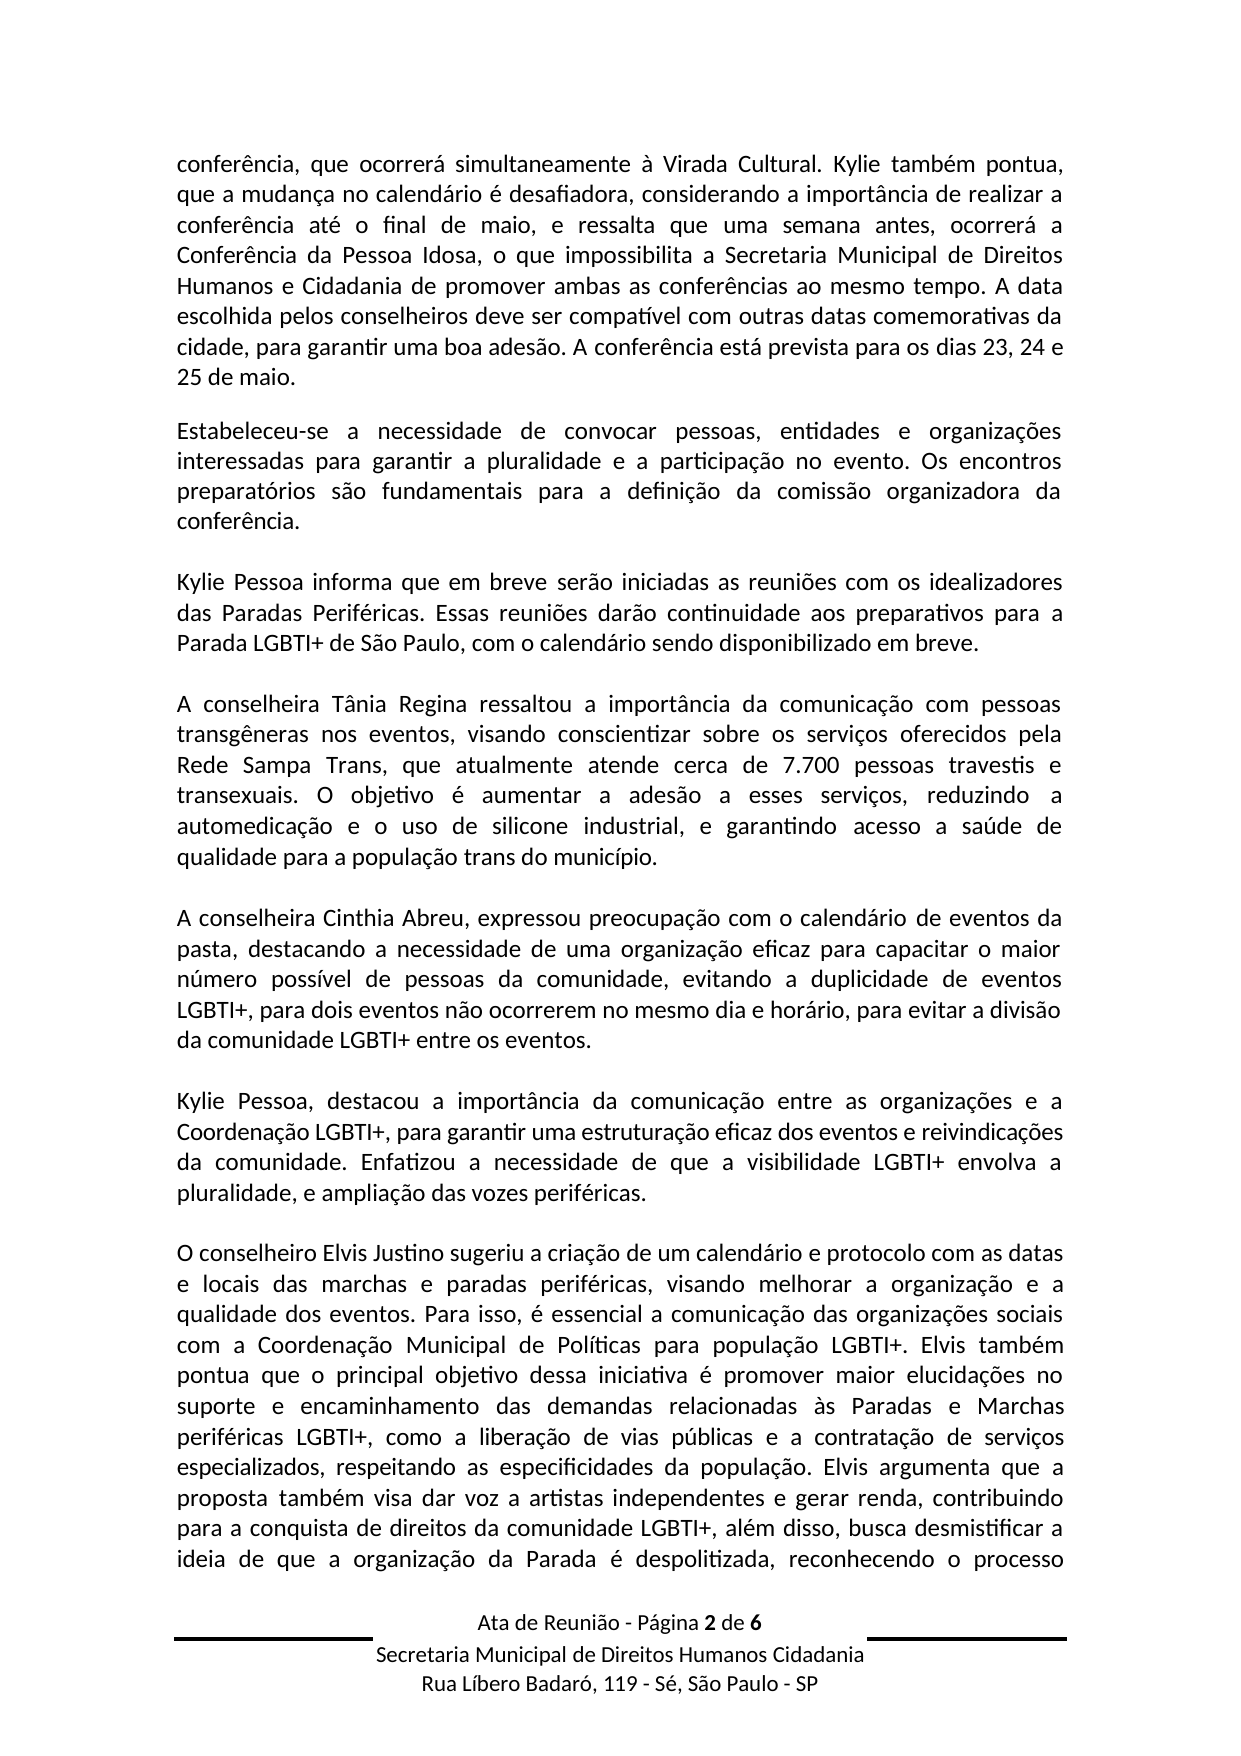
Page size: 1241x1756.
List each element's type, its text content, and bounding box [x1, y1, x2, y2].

text Kylie Pessoa, destacou a importância da comunicação entre as organizações e a Coordenação LGBTI+, para garantir uma estruturação eficaz dos eventos e reivindicações da comunidade. Enfatizou a necessidade de que a visibilidade LGBTI+ envolva a pluralidade, e ampliação das vozes periféricas. [177, 1085, 1063, 1207]
text conferência, que ocorrerá simultaneamente à Virada Cultural. Kylie também pontua, que a mudança no calendário é desafiadora, considerando a importância de realizar a conferência até o final de maio, e ressalta que uma semana antes, ocorrerá a Conferência da Pessoa Idosa, o que impossibilita a Secretaria Municipal de Direitos Humanos e Cidadania de promover ambas as conferências ao mesmo tempo. A data escolhida pelos conselheiros deve ser compatível com outras datas comemorativas da cidade, para garantir uma boa adesão. A conferência está prevista para os dias 23, 24 e 25 de maio. [177, 148, 1064, 392]
text A conselheira Tânia Regina ressaltou a importância da comunicação com pessoas transgêneras nos eventos, visando conscientizar sobre os serviços oferecidos pela Rede Sampa Trans, que atualmente atende cerca de 7.700 pessoas travestis e transexuais. O objetivo é aumentar a adesão a esses serviços, reduzindo a automedicação e o uso de silicone industrial, e garantindo acesso a saúde de qualidade para a população trans do município. [177, 688, 1062, 871]
text Estabeleceu-se a necessidade de convocar pessoas, entidades e organizações interessadas para garantir a pluralidade e a participação no evento. Os encontros preparatórios são fundamentais para a definição da comissão organizadora da conferência. [177, 416, 1062, 536]
text A conselheira Cinthia Abreu, expressou preocupação com o calendário de eventos da pasta, destacando a necessidade de uma organização eficaz para capacitar o maior número possível de pessoas da comunidade, evitando a duplicidade de eventos LGBTI+, para dois eventos não ocorrerem no mesmo dia e horário, para evitar a divisão da comunidade LGBTI+ entre os eventos. [177, 902, 1062, 1055]
text O conselheiro Elvis Justino sugeriu a criação de um calendário e protocolo com as datas e locais das marchas e paradas periféricas, visando melhorar a organização e a qualidade dos eventos. Para isso, é essencial a comunicação das organizações sociais com a Coordenação Municipal de Políticas para população LGBTI+. Elvis também pontua que o principal objetivo dessa iniciativa é promover maior elucidações no suporte e encaminhamento das demandas relacionadas às Paradas e Marchas periféricas LGBTI+, como a liberação de vias públicas e a contratação de serviços especializados, respeitando as especificidades da população. Elvis argumenta que a proposta também visa dar voz a artistas independentes e gerar renda, contribuindo para a conquista de direitos da comunidade LGBTI+, além disso, busca desmistificar a ideia de que a organização da Parada é despolitizada, reconhecendo o processo [177, 1237, 1064, 1573]
text Kylie Pessoa informa que em breve serão iniciadas as reuniões com os idealizadores das Paradas Periféricas. Essas reuniões darão continuidade aos preparativos para a Parada LGBTI+ de São Paulo, com o calendário sendo disponibilizado em breve. [177, 566, 1063, 658]
